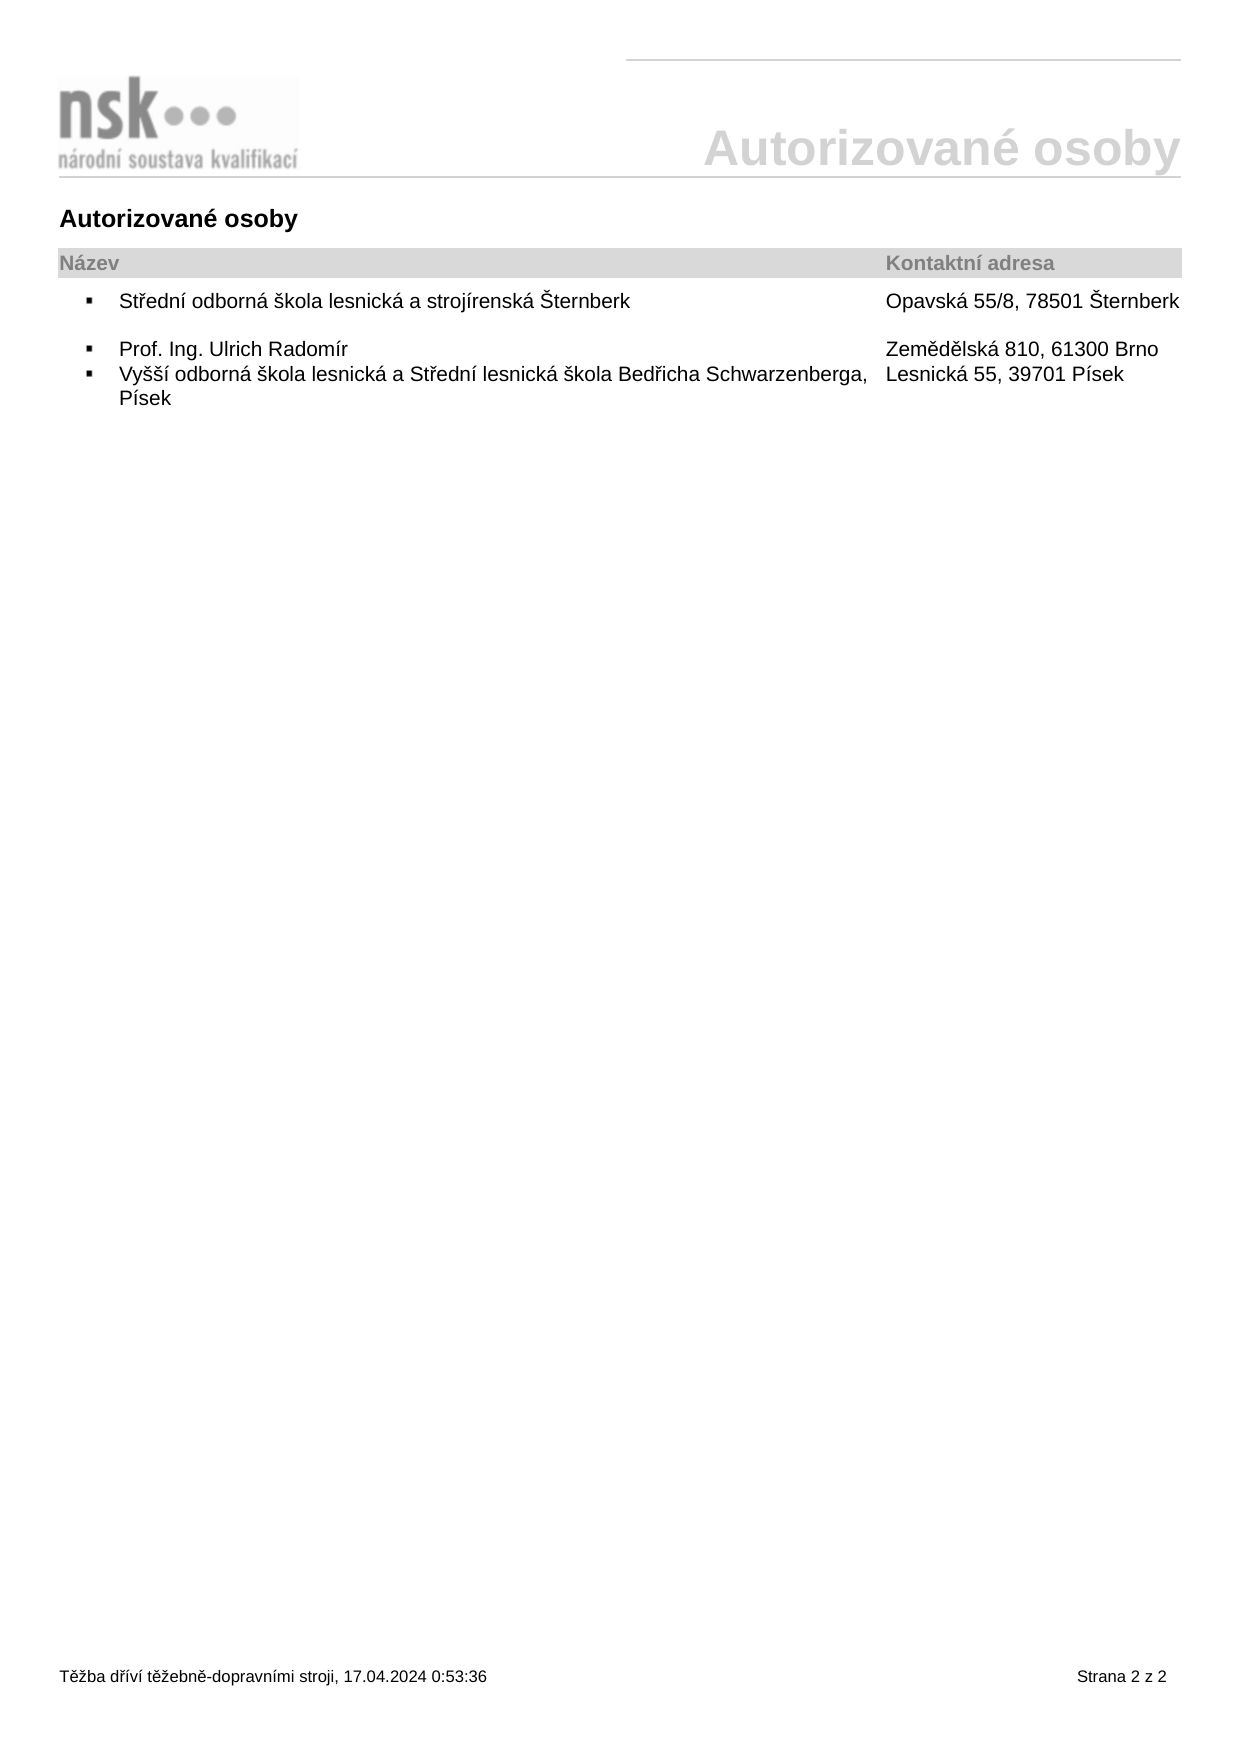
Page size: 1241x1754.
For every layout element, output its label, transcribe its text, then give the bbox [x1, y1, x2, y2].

table_cell [119, 314, 481, 337]
table_cell [1167, 710, 1181, 1010]
table_cell [119, 710, 481, 1010]
table_cell [1167, 410, 1181, 710]
table_cell [59, 171, 119, 176]
table_cell [860, 314, 886, 337]
table_cell [1167, 278, 1181, 289]
table_cell [1167, 194, 1181, 200]
picture [59, 362, 119, 386]
table_cell [886, 1310, 1167, 1484]
table_cell [119, 1310, 481, 1484]
table_cell [119, 278, 481, 289]
table_cell Kontaktní adresa [886, 250, 1180, 277]
table_cell [1167, 1310, 1181, 1484]
table_cell [886, 236, 1167, 248]
table_cell [481, 710, 617, 1010]
table_cell Vyšší odborná škola lesnická a Střední lesnická škola Bedřicha Schwarzenberga, Písek [119, 362, 886, 410]
table_cell [1167, 236, 1181, 248]
picture [59, 288, 119, 313]
table_cell [59, 1484, 119, 1658]
table_cell Název [60, 250, 885, 277]
table_cell [481, 314, 617, 337]
table_cell [860, 194, 886, 200]
table_cell [481, 236, 617, 248]
table_cell [1167, 1010, 1181, 1310]
table_cell Těžba dříví těžebně-dopravními stroji, 17.04.2024 0:53:36 [59, 1658, 860, 1694]
table_cell [481, 278, 617, 289]
table_cell [119, 194, 481, 200]
table_cell [626, 1484, 860, 1658]
table_cell [886, 410, 1167, 710]
table_cell Lesnická 55, 39701 Písek [886, 362, 1181, 386]
table_cell [618, 278, 626, 289]
table_cell [860, 1010, 886, 1310]
table_cell [618, 410, 626, 710]
table_cell [618, 314, 626, 337]
table_cell [59, 710, 119, 1010]
table_cell [886, 386, 1167, 410]
table_cell [626, 410, 860, 710]
table_cell [481, 1484, 617, 1658]
table_cell [1167, 1658, 1181, 1694]
table_cell [481, 410, 617, 710]
picture [57, 59, 619, 171]
table_cell [626, 710, 860, 1010]
table_cell [59, 410, 119, 710]
table_cell [119, 1484, 481, 1658]
table_cell [1167, 1484, 1181, 1658]
table_cell [618, 236, 626, 248]
table_cell [860, 1310, 886, 1484]
table_cell [119, 236, 481, 248]
table_cell [886, 1010, 1167, 1310]
table_cell Prof. Ing. Ulrich Radomír [119, 337, 886, 362]
table_cell [860, 710, 886, 1010]
table_cell [481, 171, 617, 176]
table_cell [59, 194, 119, 200]
table_cell [618, 170, 626, 176]
table_cell [886, 710, 1167, 1010]
table_cell Opavská 55/8, 78501 Šternberk [886, 289, 1181, 337]
table_cell [59, 1010, 119, 1310]
table_cell [59, 178, 1181, 194]
table_cell Střední odborná škola lesnická a strojírenská Šternberk [119, 289, 886, 314]
table_cell [481, 194, 617, 200]
table_cell [860, 410, 886, 710]
table_cell [59, 278, 119, 288]
table_cell [481, 1010, 617, 1310]
table_cell [626, 1010, 860, 1310]
table_cell [119, 410, 481, 710]
table_cell [626, 1310, 860, 1484]
table_cell [119, 1010, 481, 1310]
table_cell [59, 314, 119, 336]
table_cell [59, 236, 119, 248]
table_cell [119, 171, 481, 176]
table_cell [886, 278, 1167, 289]
table_cell [1167, 386, 1181, 410]
table_cell [860, 278, 886, 289]
picture [59, 336, 119, 361]
table_cell Autorizované osoby [626, 61, 1181, 176]
table_cell [618, 1010, 626, 1310]
table_cell Strana 2 z 2 [860, 1658, 1167, 1694]
table_cell [860, 1484, 886, 1658]
table_cell [481, 1310, 617, 1484]
table_cell [886, 1484, 1167, 1658]
table_cell [618, 1310, 626, 1484]
table_cell [886, 194, 1167, 200]
table_cell [59, 386, 119, 410]
table_cell Zemědělská 810, 61300 Brno [886, 337, 1181, 362]
table_cell [626, 278, 860, 289]
table_cell [619, 59, 626, 170]
table_cell [618, 1484, 626, 1658]
table_cell [59, 1310, 119, 1484]
table_cell [626, 236, 860, 248]
table_cell [626, 194, 860, 200]
table_cell [618, 194, 626, 200]
table_cell Autorizované osoby [59, 200, 1181, 236]
table_cell [626, 314, 860, 337]
table_cell [860, 236, 886, 248]
table_cell [618, 710, 626, 1010]
